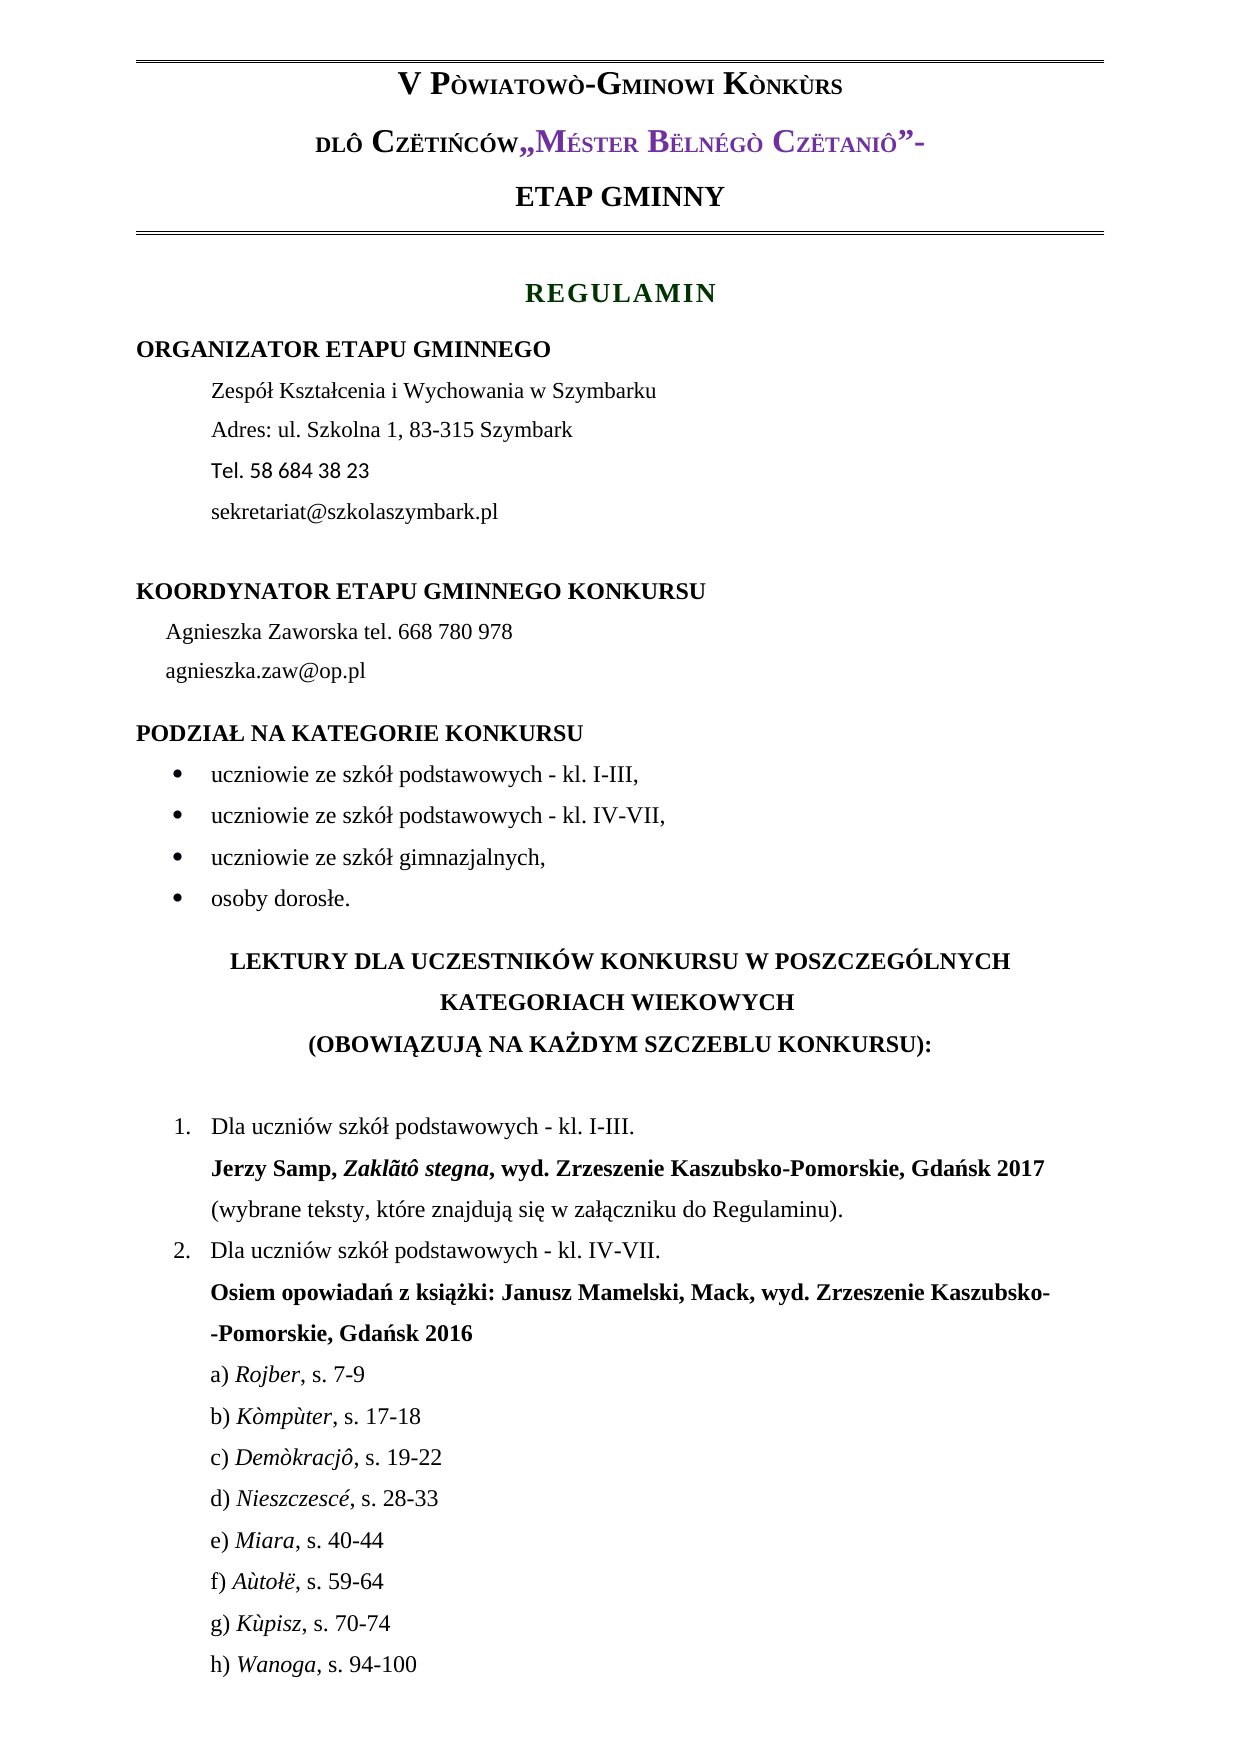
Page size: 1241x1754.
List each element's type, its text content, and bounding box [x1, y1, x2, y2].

list -Pomorskie, Gdańsk 2016 [210, 1319, 1104, 1347]
list Adres: ul. Szkolna 1, 83-315 Szymbark [211, 416, 1104, 443]
list b) Kòmpùter, s. 17-18 [210, 1402, 1104, 1429]
list osoby dorosłe. [173, 884, 1104, 912]
text LEKTURY DLA UCZESTNIKÓW KONKURSU W POSZCZEGÓLNYCH KATEGORIACH WIEKOWYCH [136, 947, 1104, 1016]
subtitle V Pòwiatowò-Gminowi Kònkùrs [136, 64, 1104, 102]
text ORGANIZATOR ETAPU GMINNEGO [136, 335, 1104, 363]
list Jerzy Samp, Zaklãtô stegna, wyd. Zrzeszenie Kaszubsko-Pomorskie, Gdańsk 2017 (wybrane teksty, które znajdują się w załączniku do Regulaminu). [211, 1154, 1104, 1223]
list Osiem opowiadań z książki: Janusz Mamelski, Mack, wyd. Zrzeszenie Kaszubsko- [210, 1278, 1104, 1305]
list uczniowie ze szkół podstawowych - kl. I-III, [173, 760, 1104, 787]
list a) Rojber, s. 7-9 [210, 1360, 1104, 1388]
subtitle dlô Czëtińców„Méster Bëlnégò Czëtaniô”- [136, 121, 1104, 159]
text Agnieszka Zaworska tel. 668 780 978 [136, 618, 1104, 644]
list Dla uczniów szkół podstawowych - kl. IV-VII. [173, 1236, 1104, 1264]
list f) Aùtołë, s. 59-64 [210, 1567, 1104, 1595]
subtitle ETAP GMINNY [136, 179, 1104, 212]
list h) Wanoga, s. 94-100 [210, 1650, 1104, 1677]
list uczniowie ze szkół gimnazjalnych, [173, 843, 1104, 870]
list c) Demòkracjô, s. 19-22 [210, 1443, 1104, 1471]
text (OBOWIĄZUJĄ NA KAŻDYM SZCZEBLU KONKURSU): [136, 1029, 1104, 1057]
list Tel. 58 684 38 23 [211, 456, 1104, 484]
list Zespół Kształcenia i Wychowania w Szymbarku [211, 377, 1104, 403]
list sekretariat@szkolaszymbark.pl [211, 498, 1104, 524]
list d) Nieszczescé, s. 28-33 [210, 1484, 1104, 1512]
subtitle regulamin [136, 263, 1104, 311]
list Dla uczniów szkół podstawowych - kl. I-III. [173, 1112, 1104, 1140]
text KOORDYNATOR ETAPU GMINNEGO KONKURSU [136, 577, 1104, 604]
list e) Miara, s. 40-44 [210, 1526, 1104, 1553]
text PODZIAŁ NA KATEGORIE KONKURSU [136, 718, 1104, 746]
list uczniowie ze szkół podstawowych - kl. IV-VII, [173, 801, 1104, 829]
text agnieszka.zaw@op.pl [136, 657, 1104, 684]
list g) Kùpisz, s. 70-74 [210, 1608, 1104, 1636]
